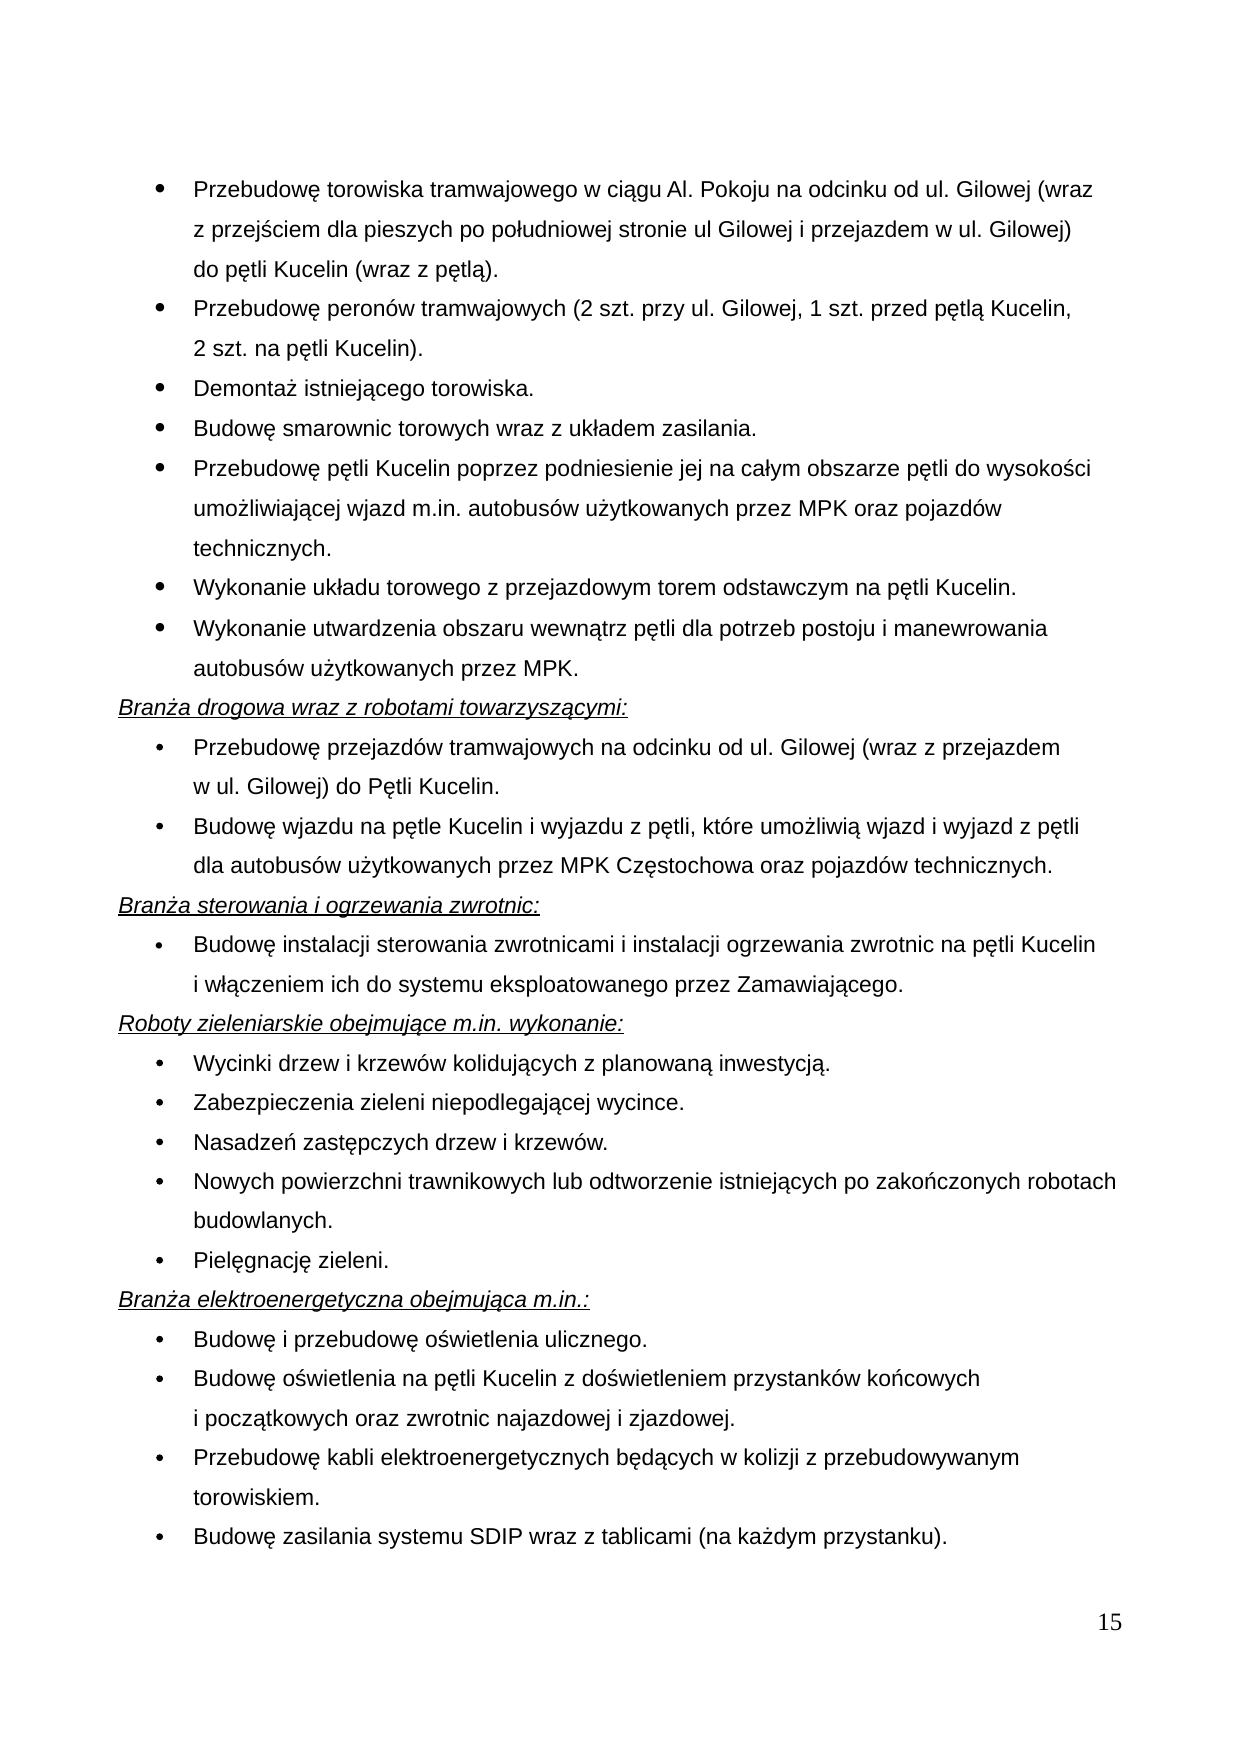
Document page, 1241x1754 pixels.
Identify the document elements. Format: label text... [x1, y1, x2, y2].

list Budowę smarownic torowych wraz z układem zasilania. [156, 415, 1122, 442]
list Budowę wjazdu na pętle Kucelin i wyjazdu z pętli, które umożliwią wjazd i wyjazd z pętli dla autobusów użytkowanych przez MPK Częstochowa oraz pojazdów technicznych. [156, 813, 1122, 878]
list Przebudowę torowiska tramwajowego w ciągu Al. Pokoju na odcinku od ul. Gilowej (wraz z przejściem dla pieszych po południowej stronie ul Gilowej i przejazdem w ul. Gilowej) do pętli Kucelin (wraz z pętlą). [156, 176, 1122, 282]
text Branża drogowa wraz z robotami towarzyszącymi: [118, 694, 1122, 721]
list Wykonanie układu torowego z przejazdowym torem odstawczym na pętli Kucelin. [156, 574, 1122, 601]
list Budowę zasilania systemu SDIP wraz z tablicami (na każdym przystanku). [156, 1523, 1122, 1549]
list Przebudowę przejazdów tramwajowych na odcinku od ul. Gilowej (wraz z przejazdem w ul. Gilowej) do Pętli Kucelin. [156, 734, 1122, 799]
list Przebudowę peronów tramwajowych (2 szt. przy ul. Gilowej, 1 szt. przed pętlą Kucelin, 2 szt. na pętli Kucelin). [156, 295, 1122, 362]
list Wycinki drzew i krzewów kolidujących z planowaną inwestycją. [156, 1049, 1122, 1076]
list Budowę i przebudowę oświetlenia ulicznego. [156, 1326, 1122, 1352]
text Branża elektroenergetyczna obejmująca m.in.: [118, 1286, 1122, 1313]
list Nowych powierzchni trawnikowych lub odtworzenie istniejących po zakończonych robotach budowlanych. [156, 1168, 1122, 1234]
list Przebudowę kabli elektroenergetycznych będących w kolizji z przebudowywanym torowiskiem. [156, 1444, 1122, 1510]
list Budowę instalacji sterowania zwrotnicami i instalacji ogrzewania zwrotnic na pętli Kucelin i włączeniem ich do systemu eksploatowanego przez Zamawiającego. [156, 931, 1122, 997]
list Pielęgnację zieleni. [156, 1247, 1122, 1273]
text Roboty zieleniarskie obejmujące m.in. wykonanie: [118, 1010, 1122, 1036]
list Demontaż istniejącego torowiska. [156, 375, 1122, 402]
list Budowę oświetlenia na pętli Kucelin z doświetleniem przystanków końcowych i początkowych oraz zwrotnic najazdowej i zjazdowej. [156, 1365, 1122, 1431]
text Branża sterowania i ogrzewania zwrotnic: [118, 892, 1122, 918]
list Wykonanie utwardzenia obszaru wewnątrz pętli dla potrzeb postoju i manewrowania autobusów użytkowanych przez MPK. [156, 615, 1122, 681]
list Nasadzeń zastępczych drzew i krzewów. [156, 1128, 1122, 1155]
list Przebudowę pętli Kucelin poprzez podniesienie jej na całym obszarze pętli do wysokości umożliwiającej wjazd m.in. autobusów użytkowanych przez MPK oraz pojazdów technicznych. [156, 455, 1122, 561]
list Zabezpieczenia zieleni niepodlegającej wycince. [156, 1089, 1122, 1115]
